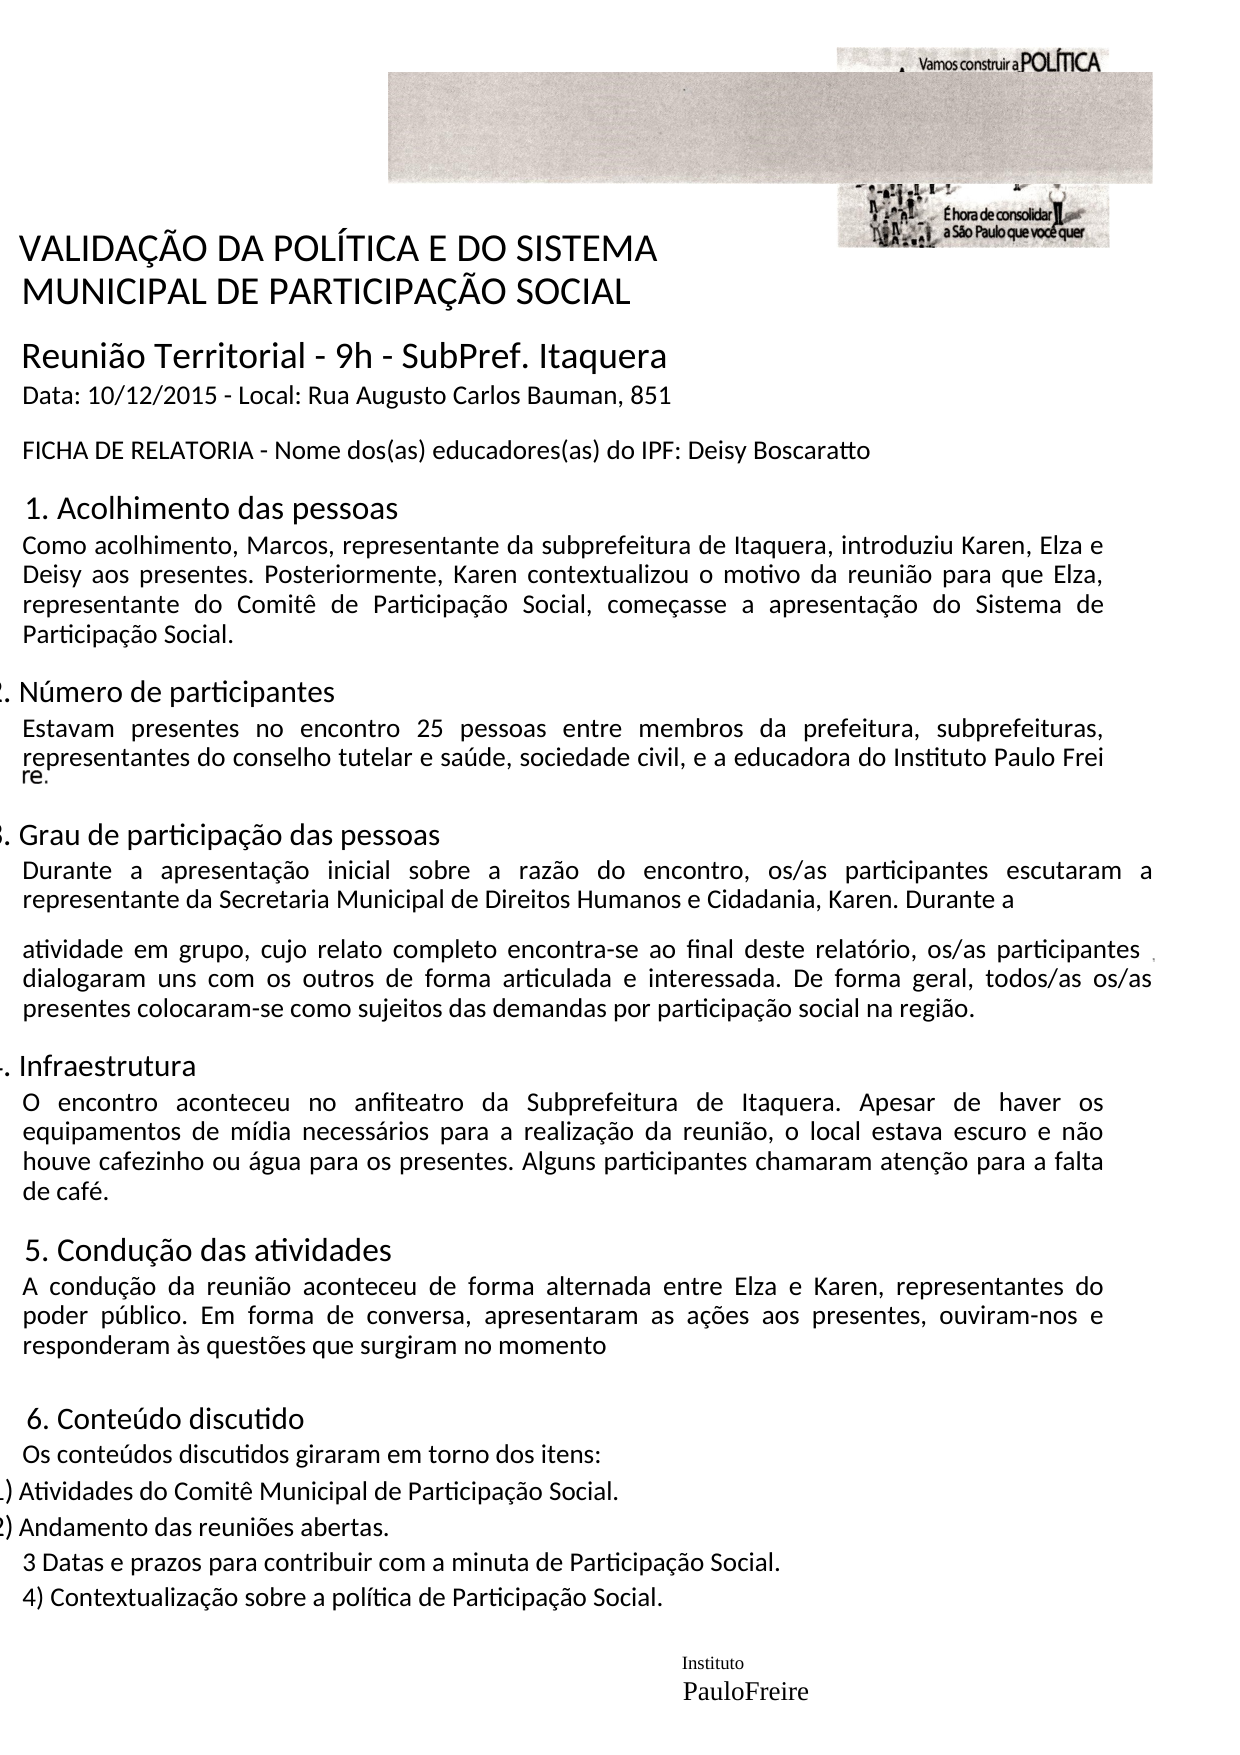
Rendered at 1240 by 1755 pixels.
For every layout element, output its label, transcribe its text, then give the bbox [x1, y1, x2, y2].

text Data: 10/12/2015 - Local: Rua Augusto Carlos Bauman, 851 [22, 381, 1106, 410]
text Reunião Territorial - 9h - SubPref. Itaquera [21, 332, 1109, 378]
list Número de participantes [0, 670, 1166, 711]
text Durante a apresentação inicial sobre a razão do encontro, os/as participantes escutaram a representante da Secretaria Municipal de Direitos Humanos e Cidadania, Karen. Durante a [22, 856, 1154, 916]
subtitle 5. Condução das atividades [24, 1228, 416, 1269]
text Como acolhimento, Marcos, representante da subprefeitura de Itaquera, introduziu Karen, Elza e Deisy aos presentes. Posteriormente, Karen contextualizou o motivo da reunião para que Elza, representante do Comitê de Participação Social, começasse a apresentação do Sistema de Participação Social. [22, 531, 1106, 650]
text FICHA DE RELATORIA - Nome dos(as) educadores(as) do IPF: Deisy Boscaratto [22, 436, 953, 465]
text Estavam presentes no encontro 25 pessoas entre membros da prefeitura, subprefeituras, representantes do conselho tutelar e saúde, sociedade civil, e a educadora do Instituto Paulo Frei [22, 714, 1106, 784]
text A condução da reunião aconteceu de forma alternada entre Elza e Karen, representantes do poder público. Em forma de conversa, apresentaram as ações aos presentes, ouviram-nos e responderam às questões que surgiram no momento [22, 1272, 1106, 1361]
text atividade em grupo, cujo relato completo encontra-se ao final deste relatório, os/as participantes dialogaram uns com os outros de forma articulada e interessada. De forma geral, todos/as os/as presentes colocaram-se como sujeitos das demandas por participação social na região. [22, 935, 1154, 1024]
text O encontro aconteceu no anfiteatro da Subprefeitura de Itaquera. Apesar de haver os equipamentos de mídia necessários para a realização da reunião, o local estava escuro e não houve cafezinho ou água para os presentes. Alguns participantes chamaram atenção para a falta de café. [22, 1088, 1106, 1207]
text Os conteúdos discutidos giraram em torno dos itens: [22, 1440, 1106, 1469]
subtitle 1. Acolhimento das pessoas [24, 487, 416, 528]
list Atividades do Comitê Municipal de Participação Social. [0, 1474, 1106, 1506]
list Andamento das reuniões abertas. [0, 1511, 1106, 1543]
text VALIDAÇÃO DA POLÍTICA E DO SISTEMA MUNICIPAL DE PARTICIPAÇÃO SOCIAL [18, 75, 876, 314]
text 4) Contextualização sobre a política de Participação Social. [22, 1583, 1106, 1612]
list Infraestrutura [0, 1044, 1166, 1085]
text 6. Conteúdo discutido [26, 1399, 1166, 1437]
text 3 Datas e prazos para contribuir com a minuta de Participação Social. [22, 1548, 1106, 1578]
list Grau de participação das pessoas [0, 812, 1166, 853]
